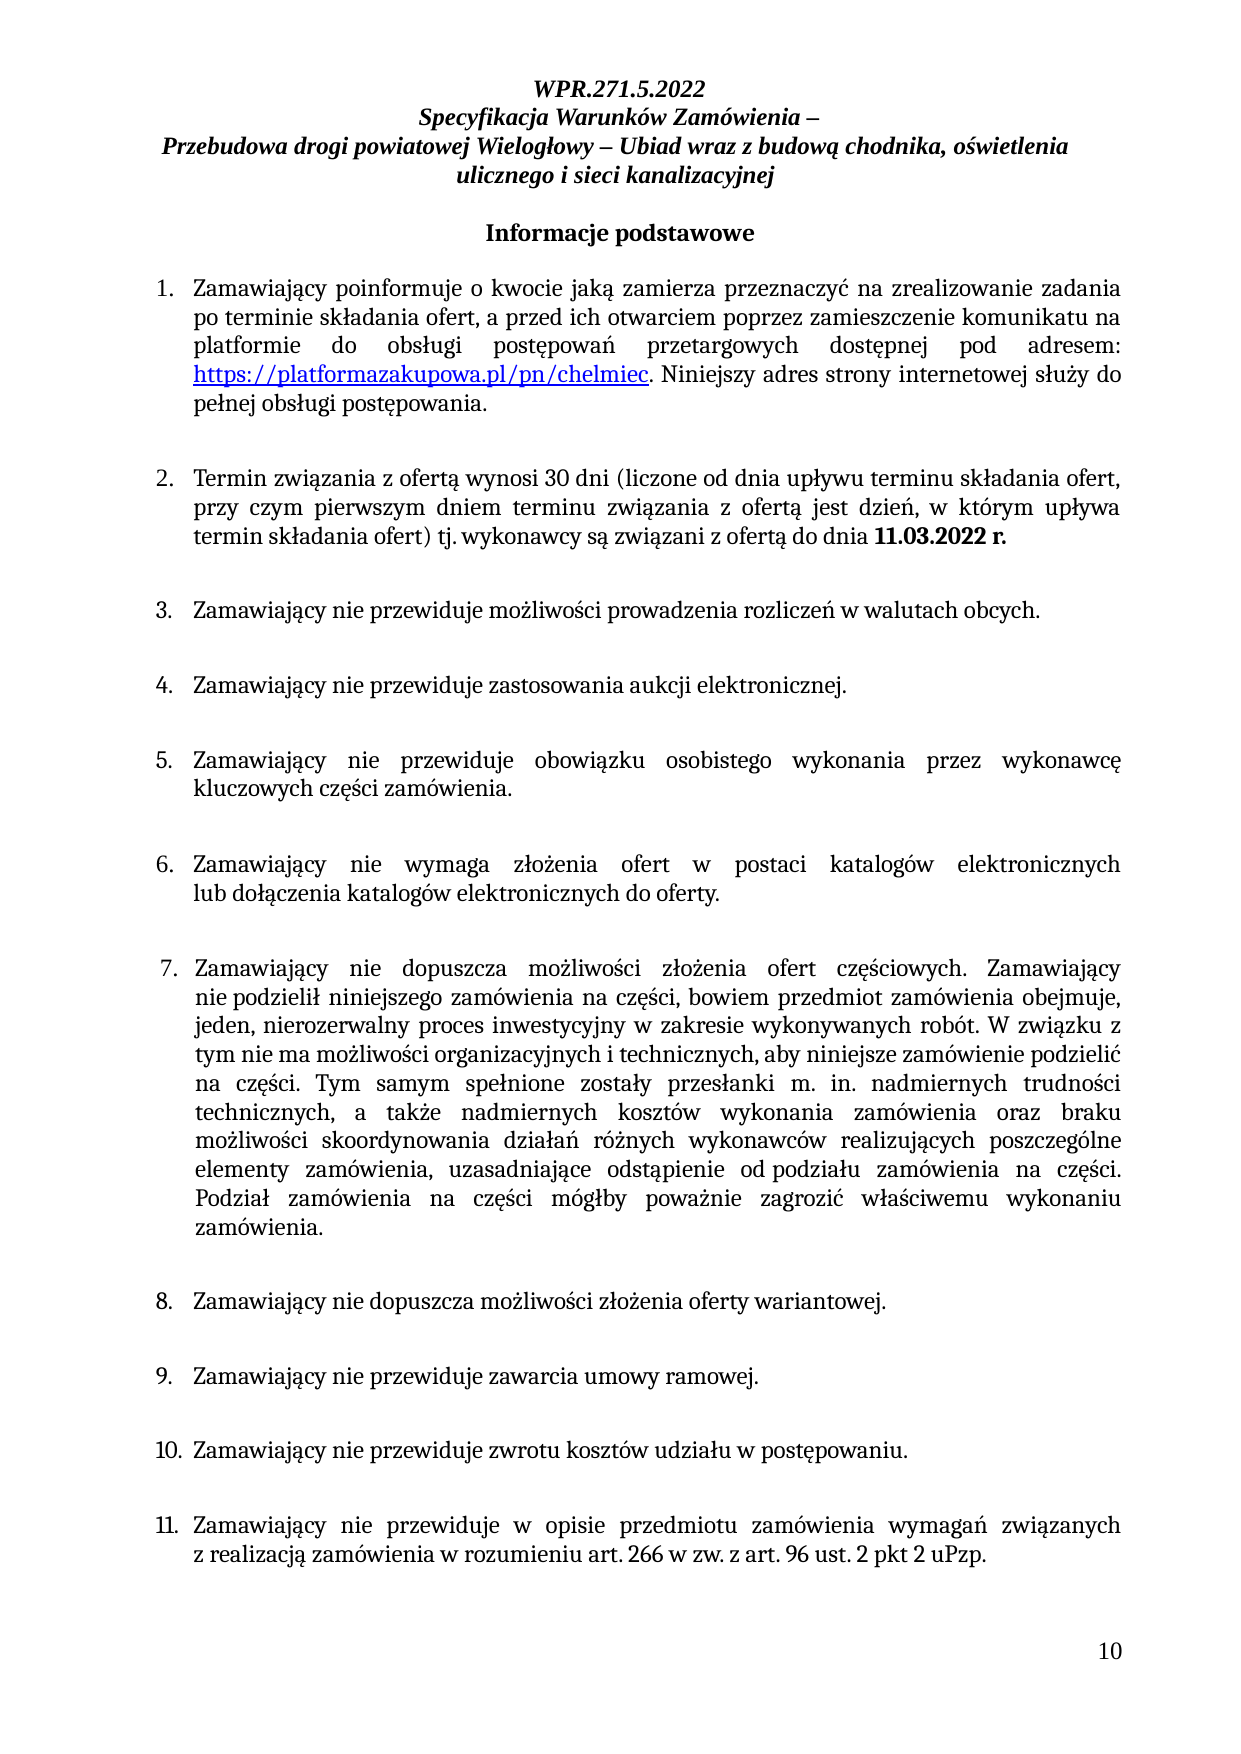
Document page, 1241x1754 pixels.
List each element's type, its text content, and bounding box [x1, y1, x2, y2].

list Zamawiający nie wymaga złożenia ofert w postaci katalogów elektronicznych lub dołączenia katalogów elektronicznych do oferty. [156, 849, 1122, 907]
list Zamawiający poinformuje o kwocie jaką zamierza przeznaczyć na zrealizowanie zadania po terminie składania ofert, a przed ich otwarciem poprzez zamieszczenie komunikatu na platformie do obsługi postępowań przetargowych dostępnej pod adresem: https://platformazakupowa.pl/pn/chelmiec. Niniejszy adres strony internetowej służy do pełnej obsługi postępowania. [156, 273, 1122, 418]
list Zamawiający nie przewiduje możliwości prowadzenia rozliczeń w walutach obcych. [156, 596, 1122, 625]
list Zamawiający nie przewiduje w opisie przedmiotu zamówienia wymagań związanych z realizacją zamówienia w rozumieniu art. 266 w zw. z art. 96 ust. 2 pkt 2 uPzp. [156, 1511, 1122, 1568]
text Informacje podstawowe [118, 219, 1122, 248]
list Zamawiający nie przewiduje zastosowania aukcji elektronicznej. [156, 671, 1122, 700]
list Zamawiający nie dopuszcza możliwości złożenia ofert częściowych. Zamawiający nie podzielił niniejszego zamówienia na części, bowiem przedmiot zamówienia obejmuje, jeden, nierozerwalny proces inwestycyjny w zakresie wykonywanych robót. W związku z tym nie ma możliwości organizacyjnych i technicznych, aby niniejsze zamówienie podzielić na części. Tym samym spełnione zostały przesłanki m. in. nadmiernych trudności technicznych, a także nadmiernych kosztów wykonania zamówienia oraz braku możliwości skoordynowania działań różnych wykonawców realizujących poszczególne elementy zamówienia, uzasadniające odstąpienie od podziału zamówienia na części. Podział zamówienia na części mógłby poważnie zagrozić właściwemu wykonaniu zamówienia. [159, 953, 1122, 1241]
list Termin związania z ofertą wynosi 30 dni (liczone od dnia upływu terminu składania ofert, przy czym pierwszym dniem terminu związania z ofertą jest dzień, w którym upływa termin składania ofert) tj. wykonawcy są związani z ofertą do dnia 11.03.2022 r. [156, 463, 1122, 551]
list Zamawiający nie przewiduje obowiązku osobistego wykonania przez wykonawcę kluczowych części zamówienia. [156, 746, 1122, 803]
list Zamawiający nie przewiduje zwrotu kosztów udziału w postępowaniu. [156, 1436, 1122, 1465]
list Zamawiający nie dopuszcza możliwości złożenia oferty wariantowej. [156, 1287, 1122, 1316]
list Zamawiający nie przewiduje zawarcia umowy ramowej. [156, 1362, 1122, 1391]
